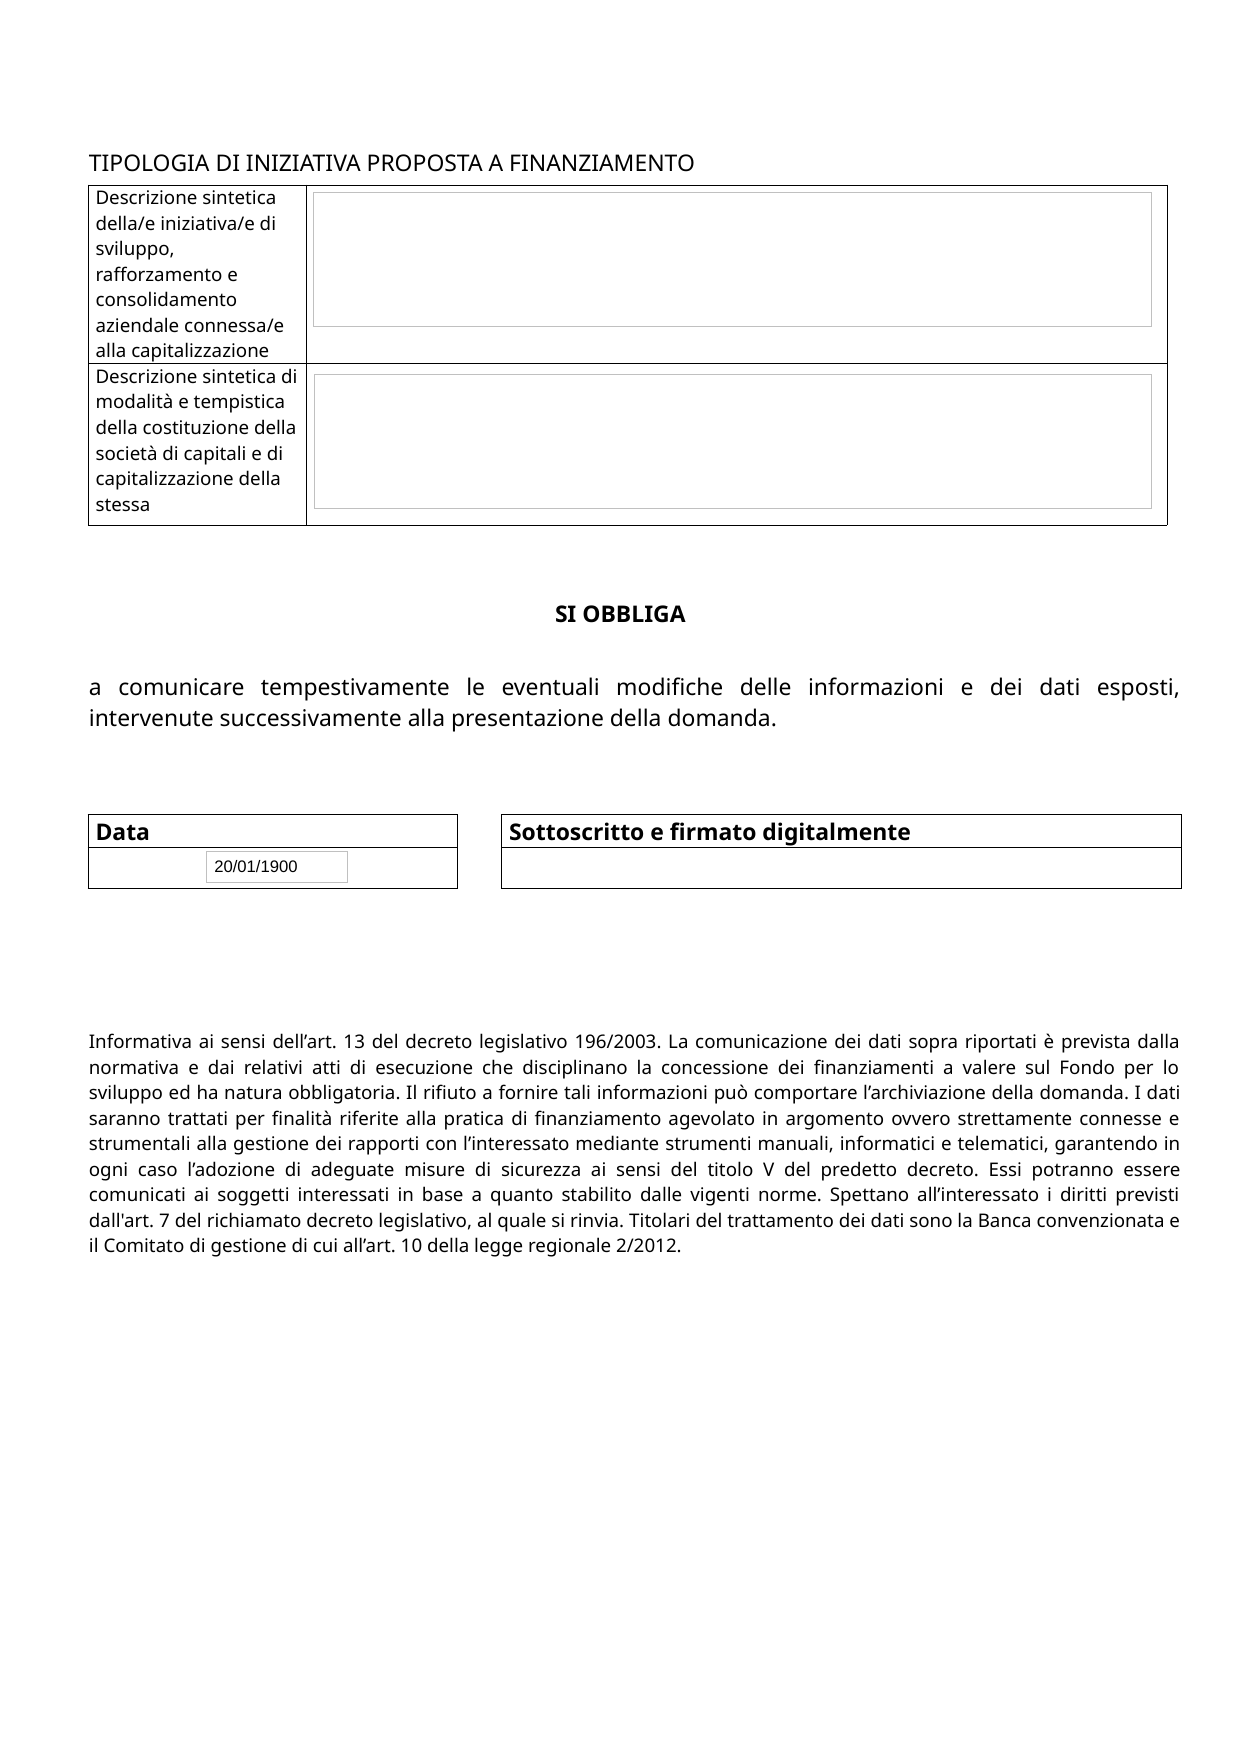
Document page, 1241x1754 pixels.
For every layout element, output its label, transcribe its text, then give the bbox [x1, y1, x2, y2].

table_header [307, 186, 1167, 363]
table_cell [502, 848, 1181, 887]
table_header Sottoscritto e firmato digitalmente [502, 815, 1181, 847]
table_header [458, 814, 501, 847]
table_header Descrizione sintetica della/e iniziativa/e di sviluppo, rafforzamento e consolidamento aziendale connessa/e alla capitalizzazione [89, 186, 306, 363]
subtitle SI OBBLIGA [59, 598, 1181, 629]
table_cell [89, 848, 457, 887]
table_cell Descrizione sintetica di modalità e tempistica della costituzione della società di capitali e di capitalizzazione della stessa [89, 364, 306, 525]
text Informativa ai sensi dell’art. 13 del decreto legislativo 196/2003. La comunicazione dei dati sopra riportati è prevista dalla normativa e dai relativi atti di esecuzione che disciplinano la concessione dei finanziamenti a valere sul Fondo per lo sviluppo ed ha natura obbligatoria. Il rifiuto a fornire tali informazioni può comportare l’archiviazione della domanda. I dati saranno trattati per finalità riferite alla pratica di finanziamento agevolato in argomento ovvero strettamente connesse e strumentali alla gestione dei rapporti con l’interessato mediante strumenti manuali, informatici e telematici, garantendo in ogni caso l’adozione di adeguate misure di sicurezza ai sensi del titolo V del predetto decreto. Essi potranno essere comunicati ai soggetti interessati in base a quanto stabilito dalle vigenti norme. Spettano all’interessato i diritti previsti dall'art. 7 del richiamato decreto legislativo, al quale si rinvia. Titolari del trattamento dei dati sono la Banca convenzionata e il Comitato di gestione di cui all’art. 10 della legge regionale 2/2012. [89, 1028, 1181, 1258]
text a comunicare tempestivamente le eventuali modifiche delle informazioni e dei dati esposti, intervenute successivamente alla presentazione della domanda. [89, 671, 1181, 733]
table_cell [307, 364, 1167, 525]
table_header Data [89, 815, 457, 847]
text TIPOLOGIA DI INIZIATIVA PROPOSTA A FINANZIAMENTO [89, 147, 1181, 178]
table_cell [458, 847, 501, 887]
